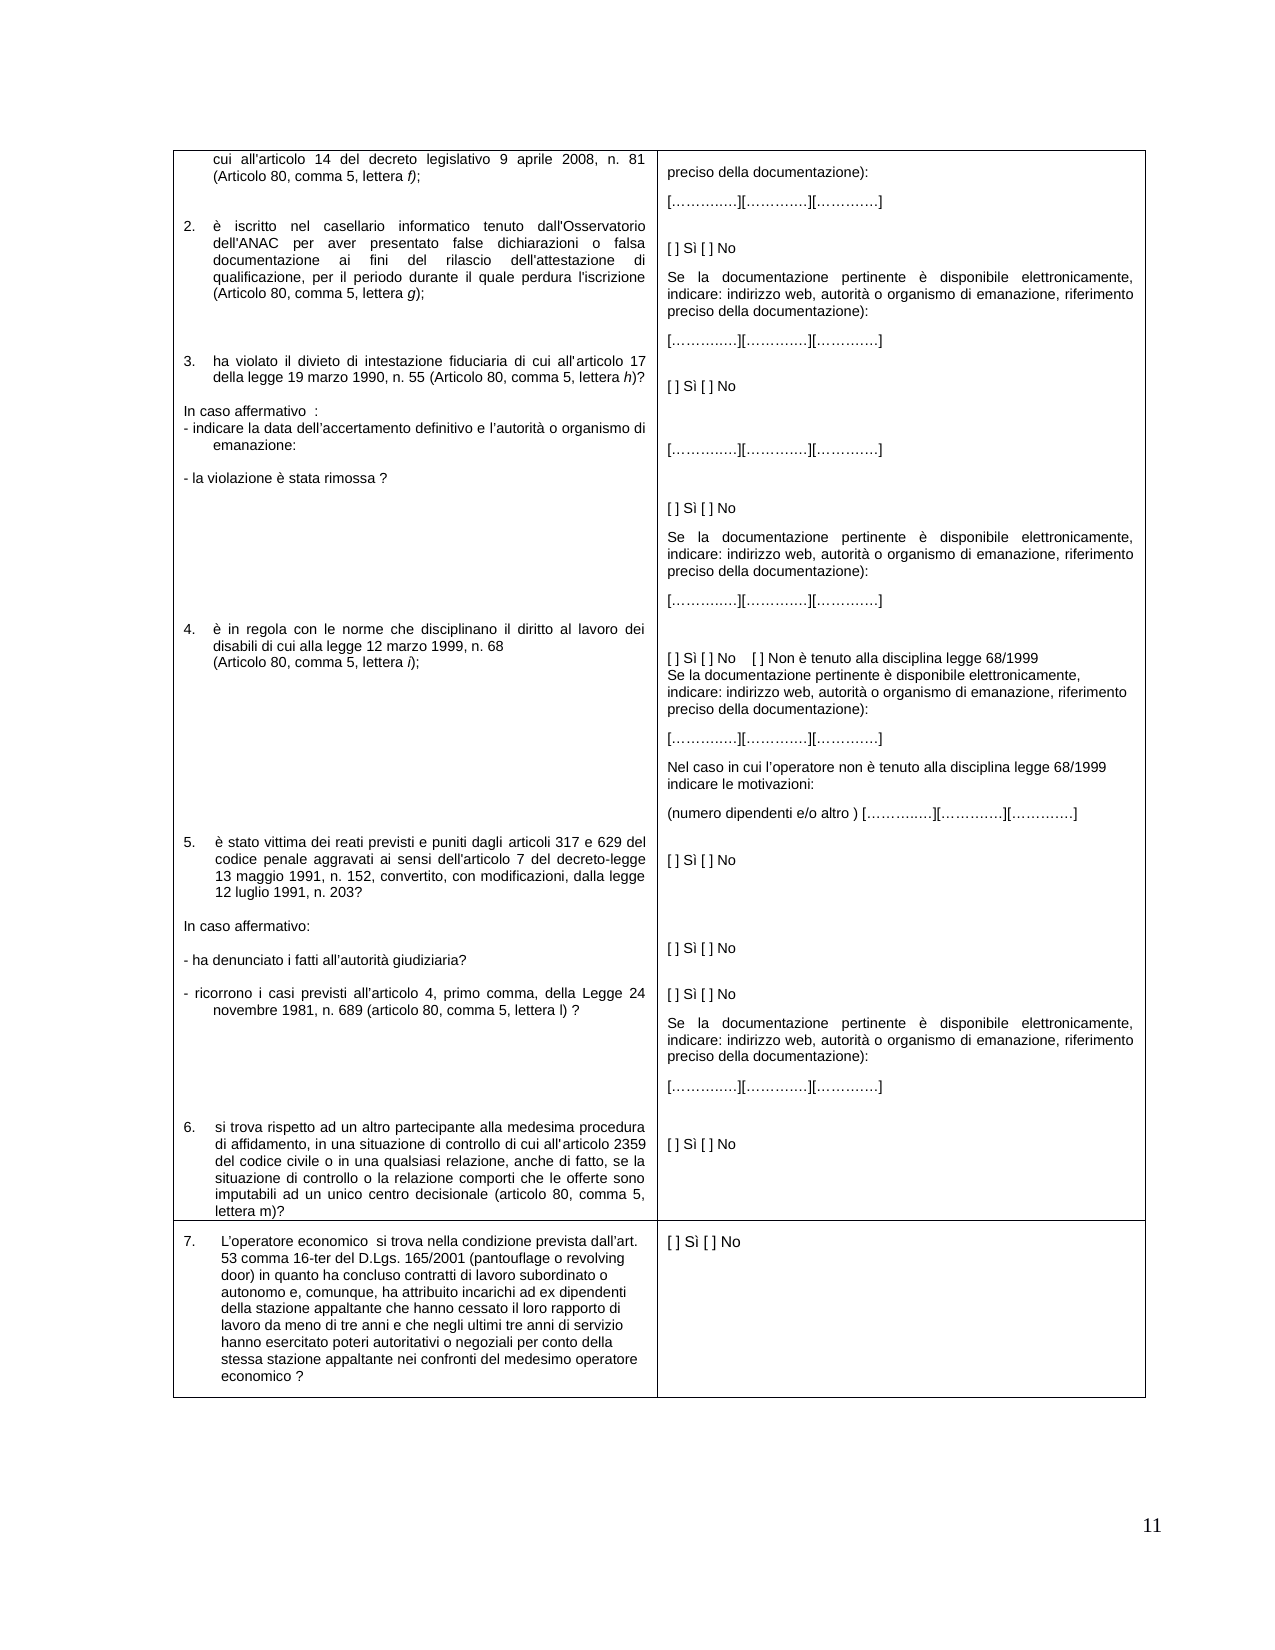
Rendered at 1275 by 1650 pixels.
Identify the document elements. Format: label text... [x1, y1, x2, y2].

table_cell cui all'articolo 14 del decreto legislativo 9 aprile 2008, n. 81 (Articolo 80, comma 5, lettera f); è iscritto nel casellario informatico tenuto dall'Osservatorio dell'ANAC per aver presentato false dichiarazioni o falsa documentazione ai fini del rilascio dell'attestazione di qualificazione, per il periodo durante il quale perdura l'iscrizione (Articolo 80, comma 5, lettera g); ha violato il divieto di intestazione fiduciaria di cui all'articolo 17 della legge 19 marzo 1990, n. 55 (Articolo 80, comma 5, lettera h)? In caso affermativo : - indicare la data dell’accertamento definitivo e l’autorità o organismo di emanazione: - la violazione è stata rimossa ? è in regola con le norme che disciplinano il diritto al lavoro dei disabili di cui alla legge 12 marzo 1999, n. 68 (Articolo 80, comma 5, lettera i); è stato vittima dei reati previsti e puniti dagli articoli 317 e 629 del codice penale aggravati ai sensi dell'articolo 7 del decreto-legge 13 maggio 1991, n. 152, convertito, con modificazioni, dalla legge 12 luglio 1991, n. 203? In caso affermativo: - ha denunciato i fatti all’autorità giudiziaria? - ricorrono i casi previsti all’articolo 4, primo comma, della Legge 24 novembre 1981, n. 689 (articolo 80, comma 5, lettera l) ? si trova rispetto ad un altro partecipante alla medesima procedura di affidamento, in una situazione di controllo di cui all'articolo 2359 del codice civile o in una qualsiasi relazione, anche di fatto, se la situazione di controllo o la relazione comporti che le offerte sono imputabili ad un unico centro decisionale (articolo 80, comma 5, lettera m)? [174, 151, 657, 1219]
table_cell preciso della documentazione): [………..…][……….…][……….…] [ ] Sì [ ] No Se la documentazione pertinente è disponibile elettronicamente, indicare: indirizzo web, autorità o organismo di emanazione, riferimento preciso della documentazione): [………..…][……….…][……….…] [ ] Sì [ ] No [………..…][……….…][……….…] [ ] Sì [ ] No Se la documentazione pertinente è disponibile elettronicamente, indicare: indirizzo web, autorità o organismo di emanazione, riferimento preciso della documentazione): [………..…][……….…][……….…] [ ] Sì [ ] No [ ] Non è tenuto alla disciplina legge 68/1999 Se la documentazione pertinente è disponibile elettronicamente, indicare: indirizzo web, autorità o organismo di emanazione, riferimento preciso della documentazione): [………..…][……….…][……….…] Nel caso in cui l’operatore non è tenuto alla disciplina legge 68/1999 indicare le motivazioni: (numero dipendenti e/o altro ) [………..…][……….…][……….…] [ ] Sì [ ] No [ ] Sì [ ] No [ ] Sì [ ] No Se la documentazione pertinente è disponibile elettronicamente, indicare: indirizzo web, autorità o organismo di emanazione, riferimento preciso della documentazione): [………..…][……….…][……….…] [ ] Sì [ ] No [658, 151, 1145, 1219]
table_cell L’operatore economico si trova nella condizione prevista dall’art. 53 comma 16-ter del D.Lgs. 165/2001 (pantouflage o revolving door) in quanto ha concluso contratti di lavoro subordinato o autonomo e, comunque, ha attribuito incarichi ad ex dipendenti della stazione appaltante che hanno cessato il loro rapporto di lavoro da meno di tre anni e che negli ultimi tre anni di servizio hanno esercitato poteri autoritativi o negoziali per conto della stessa stazione appaltante nei confronti del medesimo operatore economico ? [174, 1221, 657, 1397]
table_cell [ ] Sì [ ] No [658, 1221, 1145, 1397]
